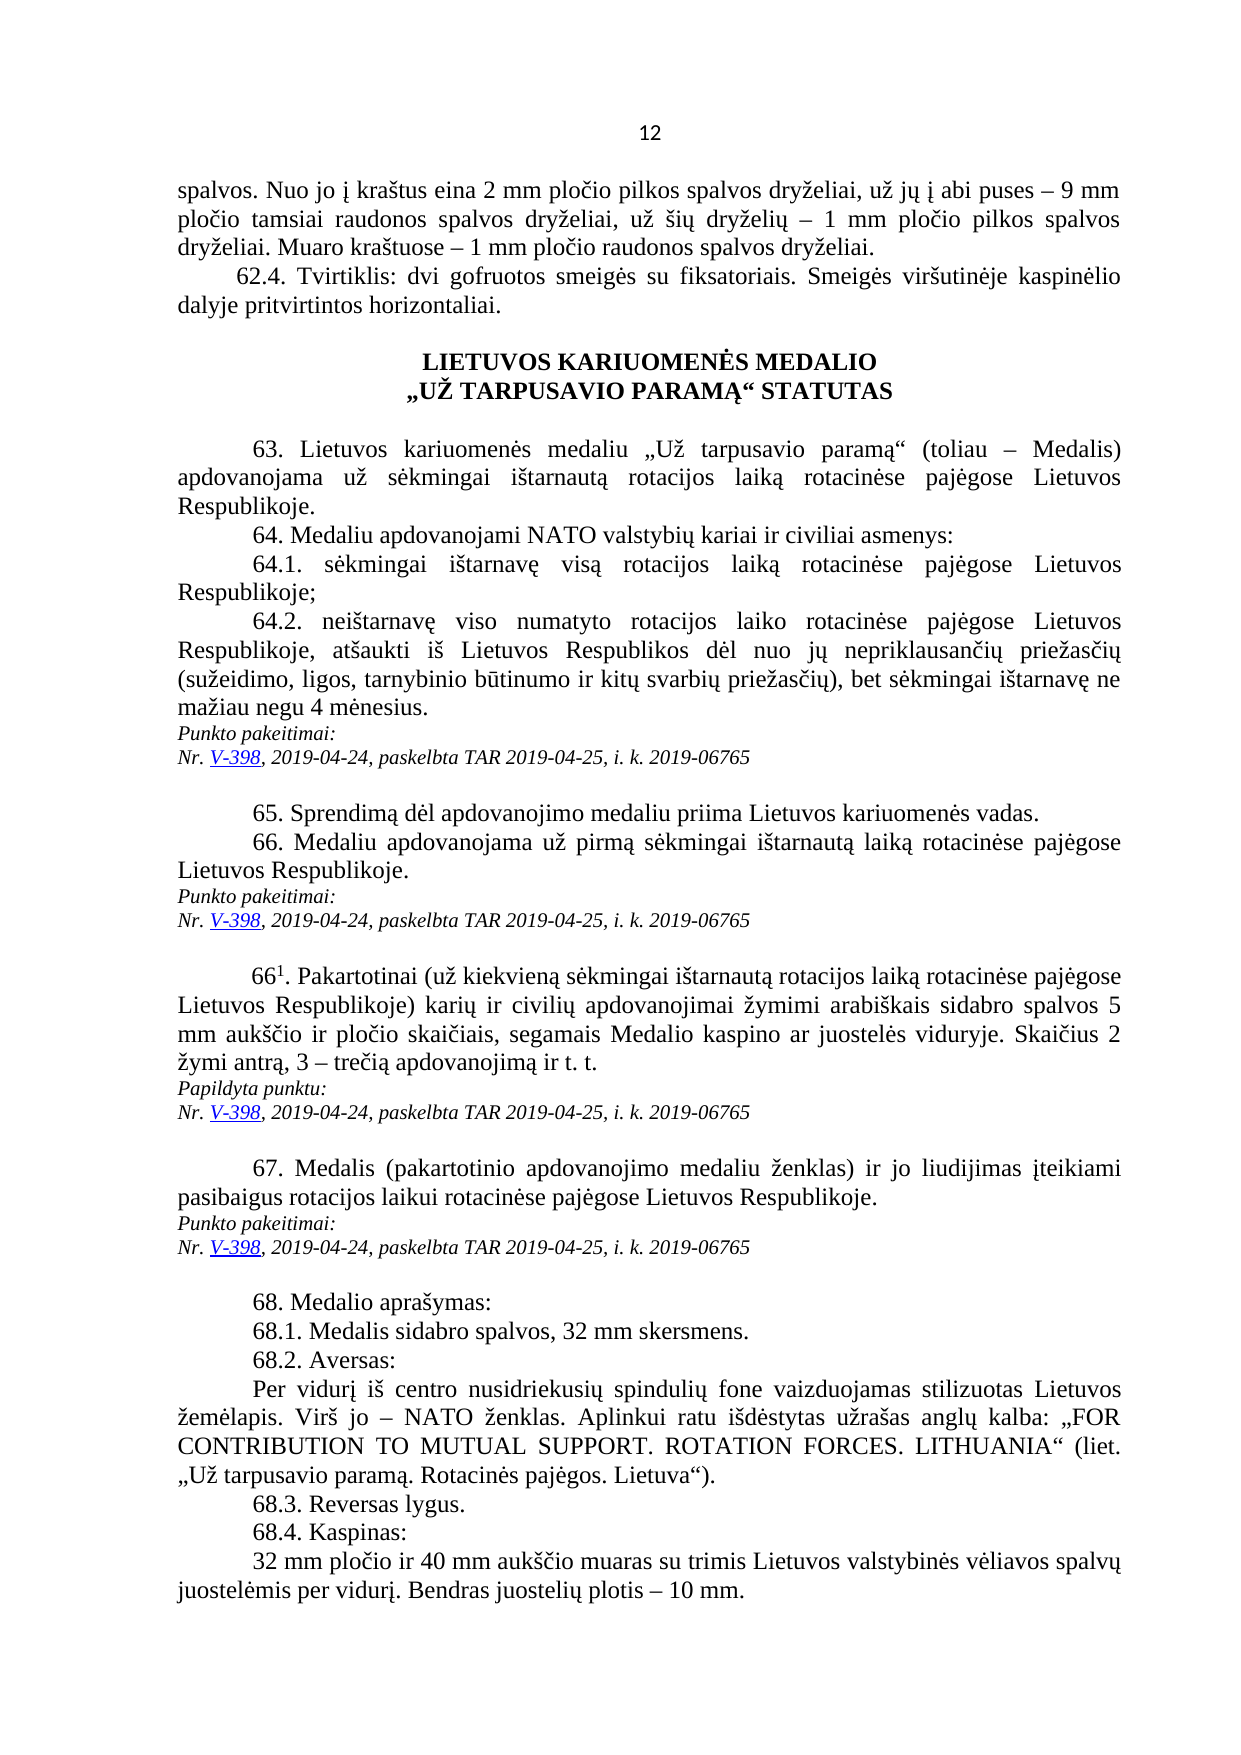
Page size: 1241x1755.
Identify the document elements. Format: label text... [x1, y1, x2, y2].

text Nr. V-398, 2019-04-24, paskelbta TAR 2019-04-25, i. k. 2019-06765 [177, 908, 1122, 932]
text LIETUVOS KARIUOMENĖS MEDALIO „UŽ TARPUSAVIO PARAMĄ“ STATUTAS [177, 347, 1122, 405]
text 68.2. Aversas: [177, 1345, 1122, 1374]
text Papildyta punktu: [177, 1076, 1122, 1100]
text 67. Medalis (pakartotinio apdovanojimo medaliu ženklas) ir jo liudijimas įteikiami pasibaigus rotacijos laikui rotacinėse pajėgose Lietuvos Respublikoje. [177, 1153, 1122, 1211]
text 32 mm pločio ir 40 mm aukščio muaras su trimis Lietuvos valstybinės vėliavos spalvų juostelėmis per vidurį. Bendras juostelių plotis – 10 mm. [177, 1546, 1122, 1604]
text 68.3. Reversas lygus. [177, 1489, 1122, 1517]
text 64.2. neištarnavę viso numatyto rotacijos laiko rotacinėse pajėgose Lietuvos Respublikoje, atšaukti iš Lietuvos Respublikos dėl nuo jų nepriklausančių priežasčių (sužeidimo, ligos, tarnybinio būtinumo ir kitų svarbių priežasčių), bet sėkmingai ištarnavę ne mažiau negu 4 mėnesius. [177, 606, 1122, 721]
text 68.4. Kaspinas: [177, 1517, 1122, 1546]
text 65. Sprendimą dėl apdovanojimo medaliu priima Lietuvos kariuomenės vadas. [177, 798, 1122, 827]
text Nr. V-398, 2019-04-24, paskelbta TAR 2019-04-25, i. k. 2019-06765 [177, 1100, 1122, 1124]
text 63. Lietuvos kariuomenės medaliu „Už tarpusavio paramą“ (toliau – Medalis) apdovanojama už sėkmingai ištarnautą rotacijos laiką rotacinėse pajėgose Lietuvos Respublikoje. [177, 434, 1122, 520]
text Punkto pakeitimai: [177, 1211, 1122, 1234]
text 661. Pakartotinai (už kiekvieną sėkmingai ištarnautą rotacijos laiką rotacinėse pajėgose Lietuvos Respublikoje) karių ir civilių apdovanojimai žymimi arabiškais sidabro spalvos 5 mm aukščio ir pločio skaičiais, segamais Medalio kaspino ar juostelės viduryje. Skaičius 2 žymi antrą, 3 – trečią apdovanojimą ir t. t. [177, 961, 1122, 1076]
text Per vidurį iš centro nusidriekusių spindulių fone vaizduojamas stilizuotas Lietuvos žemėlapis. Virš jo – NATO ženklas. Aplinkui ratu išdėstytas užrašas anglų kalba: „FOR CONTRIBUTION TO MUTUAL SUPPORT. ROTATION FORCES. LITHUANIA“ (liet. „Už tarpusavio paramą. Rotacinės pajėgos. Lietuva“). [177, 1374, 1122, 1489]
text 64. Medaliu apdovanojami NATO valstybių kariai ir civiliai asmenys: [177, 520, 1122, 549]
text Nr. V-398, 2019-04-24, paskelbta TAR 2019-04-25, i. k. 2019-06765 [177, 1234, 1122, 1259]
text 68. Medalio aprašymas: [177, 1287, 1122, 1316]
text Nr. V-398, 2019-04-24, paskelbta TAR 2019-04-25, i. k. 2019-06765 [177, 745, 1122, 769]
text 68.1. Medalis sidabro spalvos, 32 mm skersmens. [177, 1316, 1122, 1345]
text 62.4. Tvirtiklis: dvi gofruotos smeigės su fiksatoriais. Smeigės viršutinėje kaspinėlio dalyje pritvirtintos horizontaliai. [177, 261, 1122, 319]
text Punkto pakeitimai: [177, 721, 1122, 745]
text Punkto pakeitimai: [177, 884, 1122, 908]
text 64.1. sėkmingai ištarnavę visą rotacijos laiką rotacinėse pajėgose Lietuvos Respublikoje; [177, 549, 1122, 606]
text spalvos. Nuo jo į kraštus eina 2 mm pločio pilkos spalvos dryželiai, už jų į abi puses – 9 mm pločio tamsiai raudonos spalvos dryželiai, už šių dryželių – 1 mm pločio pilkos spalvos dryželiai. Muaro kraštuose – 1 mm pločio raudonos spalvos dryželiai. [177, 175, 1122, 261]
text 66. Medaliu apdovanojama už pirmą sėkmingai ištarnautą laiką rotacinėse pajėgose Lietuvos Respublikoje. [177, 827, 1122, 884]
